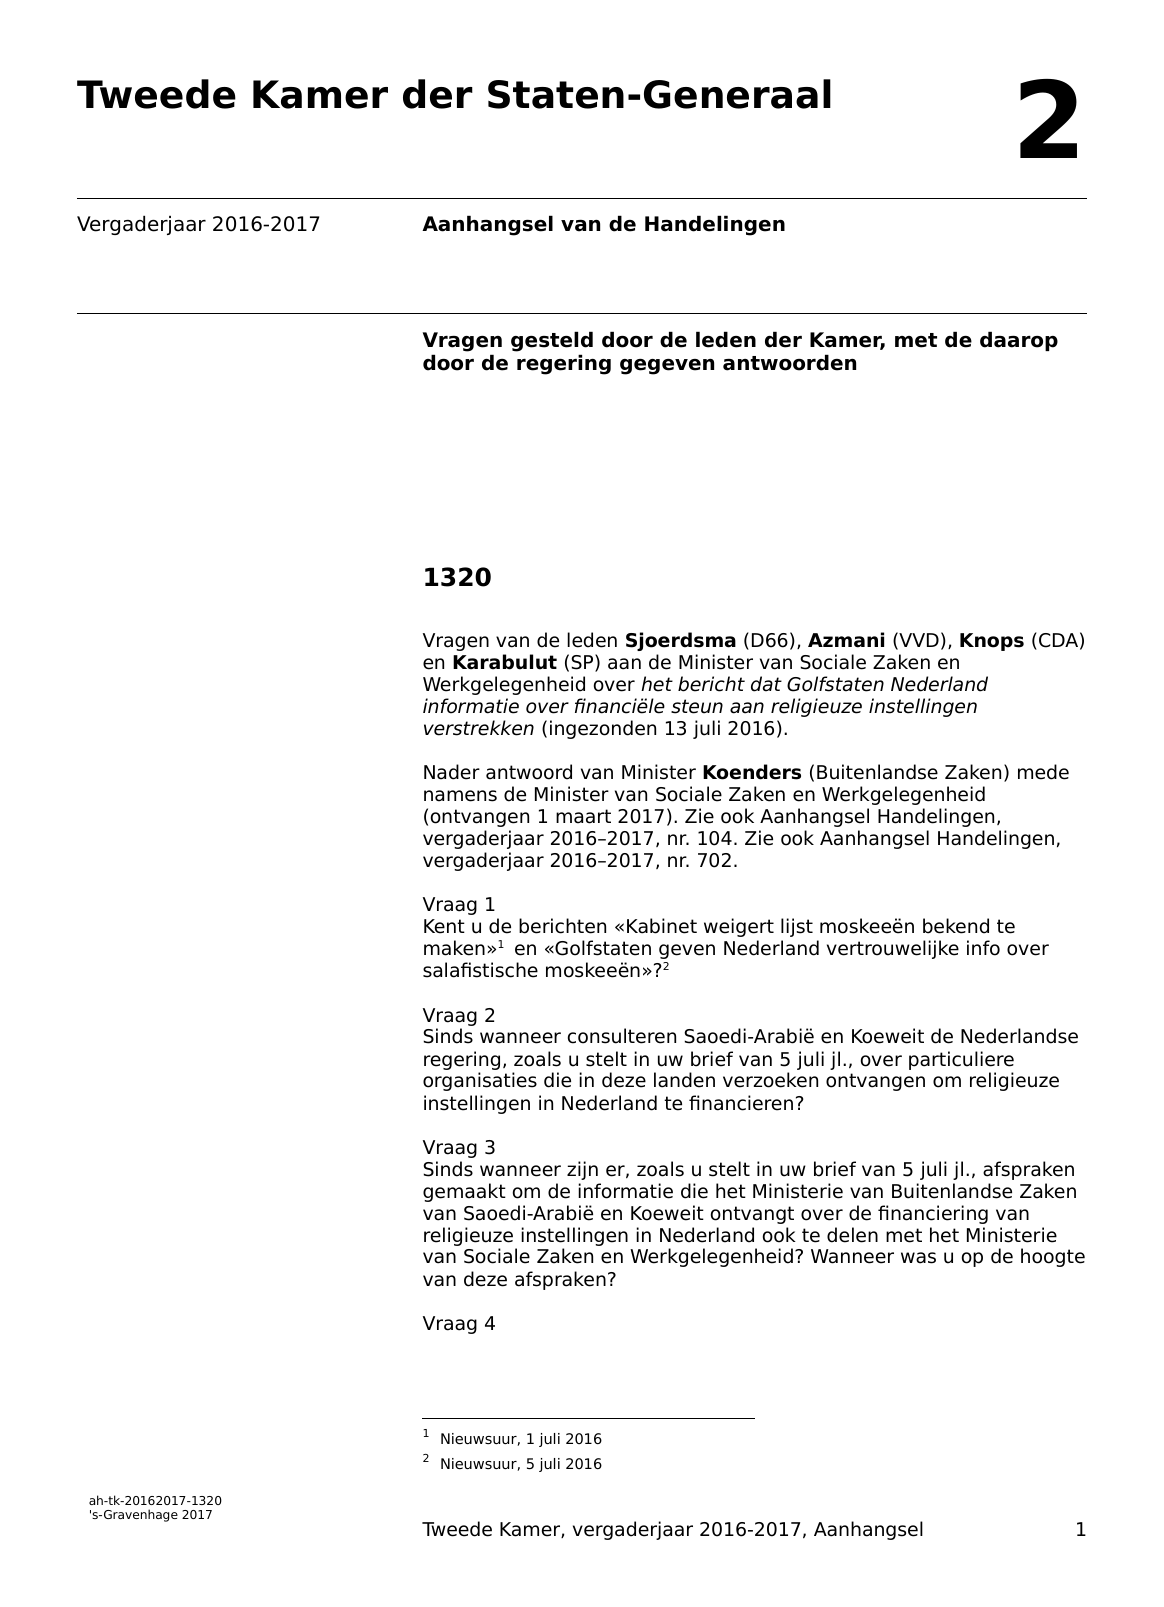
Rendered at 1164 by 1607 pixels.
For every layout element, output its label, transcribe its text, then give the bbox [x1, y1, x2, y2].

text Vraag 1 [422, 894, 1087, 916]
text Nieuwsuur, 5 juli 2016 [422, 1452, 1087, 1474]
text 's-Gravenhage 2017 [88, 1508, 323, 1522]
table_cell Vergaderjaar 2016-2017 [77, 199, 422, 313]
table_cell Aanhangsel van de Handelingen [422, 199, 1087, 313]
text Vraag 2 [422, 1004, 1087, 1026]
text Nieuwsuur, 1 juli 2016 [422, 1427, 1087, 1449]
text Vraag 4 [422, 1313, 1087, 1334]
table_header Tweede Kamer der Staten-Generaal [77, 59, 886, 198]
text 1320 [422, 563, 1087, 592]
text Sinds wanneer zijn er, zoals u stelt in uw brief van 5 juli jl., afspraken gemaakt om de informatie die het Ministerie van Buitenlandse Zaken van Saoedi-Arabië en Koeweit ontvangt over de financiering van religieuze instellingen in Nederland ook te delen met het Ministerie van Sociale Zaken en Werkgelegenheid? Wanneer was u op de hoogte van deze afspraken? [422, 1158, 1087, 1290]
table_cell [77, 314, 422, 375]
text Sinds wanneer consulteren Saoedi-Arabië en Koeweit de Nederlandse regering, zoals u stelt in uw brief van 5 juli jl., over particuliere organisaties die in deze landen verzoeken ontvangen om religieuze instellingen in Nederland te financieren? [422, 1026, 1087, 1114]
text Vraag 3 [422, 1137, 1087, 1158]
text ah-tk-20162017-1320 [88, 1494, 323, 1508]
text Vragen van de leden Sjoerdsma (D66), Azmani (VVD), Knops (CDA) en Karabulut (SP) aan de Minister van Sociale Zaken en Werkgelegenheid over het bericht dat Golfstaten Nederland informatie over financiële steun aan religieuze instellingen verstrekken (ingezonden 13 juli 2016). [422, 630, 1087, 740]
text Nader antwoord van Minister Koenders (Buitenlandse Zaken) mede namens de Minister van Sociale Zaken en Werkgelegenheid (ontvangen 1 maart 2017). Zie ook Aanhangsel Handelingen, vergaderjaar 2016–2017, nr. 104. Zie ook Aanhangsel Handelingen, vergaderjaar 2016–2017, nr. 702. [422, 762, 1087, 872]
table_header 2 [886, 59, 1087, 198]
text Kent u de berichten «Kabinet weigert lijst moskeeën bekend te maken» en «Golfstaten geven Nederland vertrouwelijke info over salafistische moskeeën»? [422, 916, 1087, 982]
table_cell Vragen gesteld door de leden der Kamer, met de daarop door de regering gegeven antwoorden [422, 314, 1087, 375]
